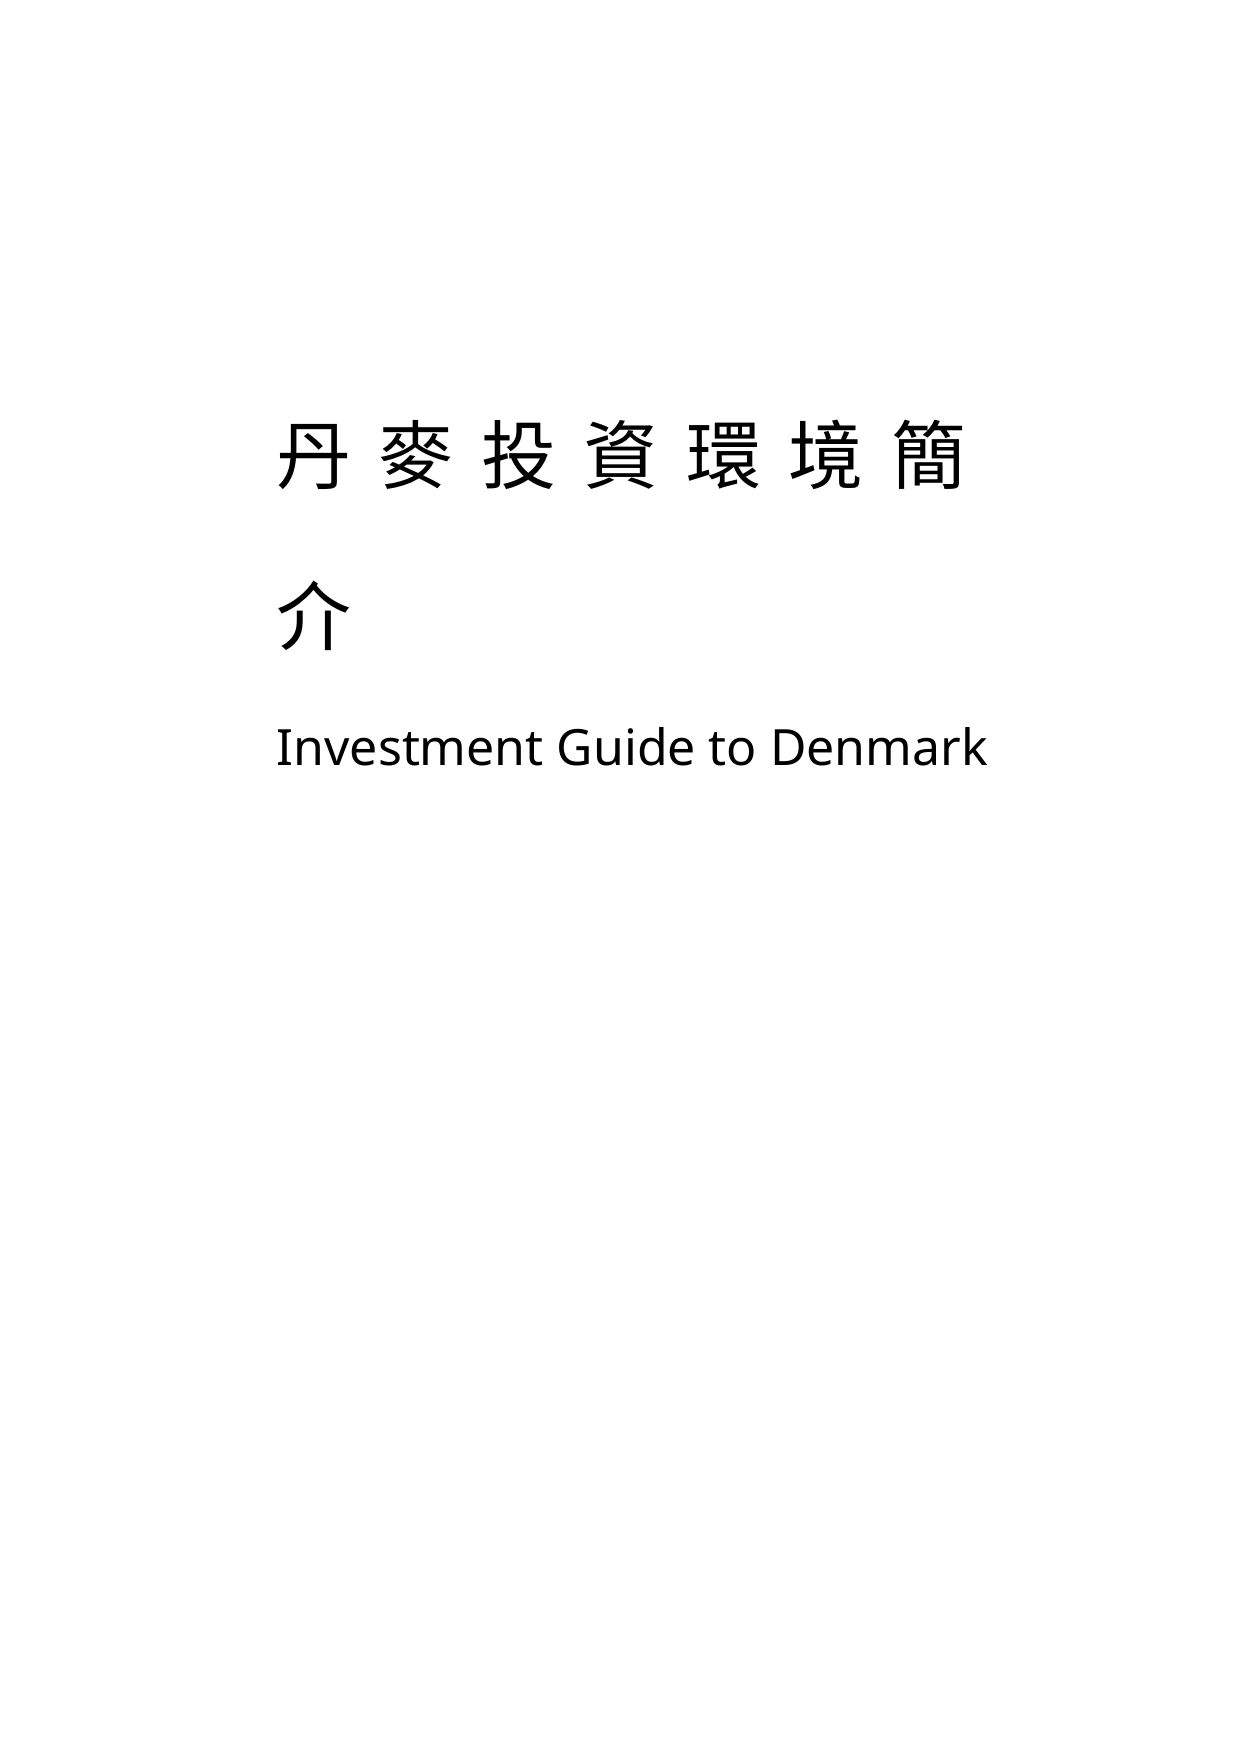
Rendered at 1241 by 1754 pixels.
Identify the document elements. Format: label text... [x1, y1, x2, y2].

table_header [175, 236, 1066, 371]
table_cell 丹麥投資環境簡介 Investment Guide to Denmark [175, 371, 1066, 799]
